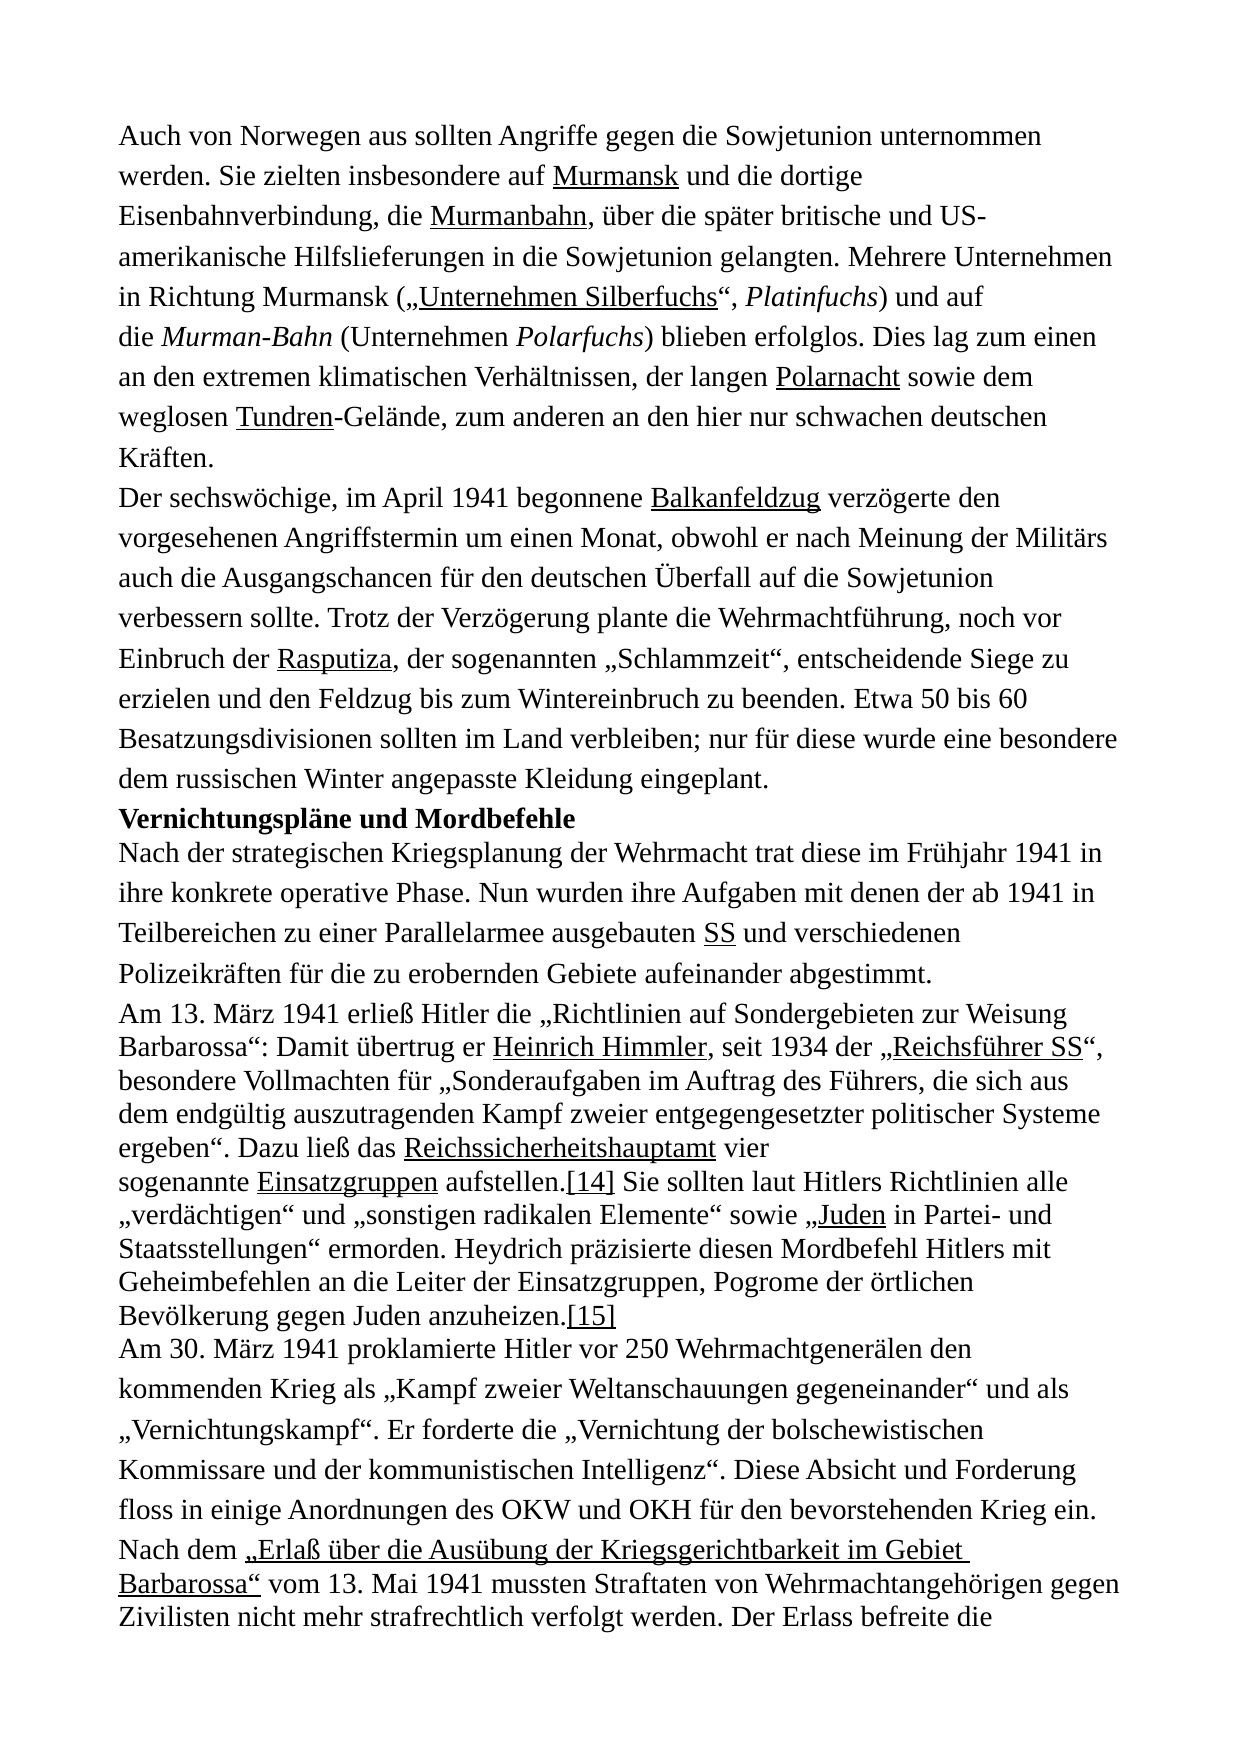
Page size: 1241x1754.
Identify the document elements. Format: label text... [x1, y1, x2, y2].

text Der sechswöchige, im April 1941 begonnene Balkanfeldzug verzögerte den vorgesehenen Angriffstermin um einen Monat, obwohl er nach Meinung der Militärs auch die Ausgangschancen für den deutschen Überfall auf die Sowjetunion verbessern sollte. Trotz der Verzögerung plante die Wehrmachtführung, noch vor Einbruch der Rasputiza, der sogenannten „Schlammzeit“, entscheidende Siege zu erzielen und den Feldzug bis zum Wintereinbruch zu beenden. Etwa 50 bis 60 Besatzungsdivisionen sollten im Land verbleiben; nur für diese wurde eine besondere dem russischen Winter angepasste Kleidung eingeplant. [118, 480, 1122, 795]
text Am 13. März 1941 erließ Hitler die „Richtlinien auf Sondergebieten zur Weisung Barbarossa“: Damit übertrug er Heinrich Himmler, seit 1934 der „Reichsführer SS“, besondere Vollmachten für „Sonderaufgaben im Auftrag des Führers, die sich aus dem endgültig auszutragenden Kampf zweier entgegengesetzter politischer Systeme ergeben“. Dazu ließ das Reichssicherheitshauptamt vier sogenannte Einsatzgruppen aufstellen.[14] Sie sollten laut Hitlers Richtlinien alle „verdächtigen“ und „sonstigen radikalen Elemente“ sowie „Juden in Partei- und Staatsstellungen“ ermorden. Heydrich präzisierte diesen Mordbefehl Hitlers mit Geheimbefehlen an die Leiter der Einsatzgruppen, Pogrome der örtlichen Bevölkerung gegen Juden anzuheizen.[15] [118, 996, 1122, 1331]
subtitle Vernichtungspläne und Mordbefehle [118, 802, 1122, 835]
text Am 30. März 1941 proklamierte Hitler vor 250 Wehrmachtgenerälen den kommenden Krieg als „Kampf zweier Weltanschauungen gegeneinander“ und als „Vernichtungskampf“. Er forderte die „Vernichtung der bolschewistischen Kommissare und der kommunistischen Intelligenz“. Diese Absicht und Forderung floss in einige Anordnungen des OKW und OKH für den bevorstehenden Krieg ein. [118, 1331, 1122, 1526]
text Nach der strategischen Kriegsplanung der Wehrmacht trat diese im Frühjahr 1941 in ihre konkrete operative Phase. Nun wurden ihre Aufgaben mit denen der ab 1941 in Teilbereichen zu einer Parallelarmee ausgebauten SS und verschiedenen Polizeikräften für die zu erobernden Gebiete aufeinander abgestimmt. [118, 835, 1122, 989]
text Auch von Norwegen aus sollten Angriffe gegen die Sowjetunion unternommen werden. Sie zielten insbesondere auf Murmansk und die dortige Eisenbahnverbindung, die Murmanbahn, über die später britische und US-amerikanische Hilfslieferungen in die Sowjetunion gelangten. Mehrere Unternehmen in Richtung Murmansk („Unternehmen Silberfuchs“, Platinfuchs) und auf die Murman-Bahn (Unternehmen Polarfuchs) blieben erfolglos. Dies lag zum einen an den extremen klimatischen Verhältnissen, der langen Polarnacht sowie dem weglosen Tundren-Gelände, zum anderen an den hier nur schwachen deutschen Kräften. [118, 118, 1122, 473]
text Nach dem „Erlaß über die Ausübung der Kriegsgerichtbarkeit im Gebiet Barbarossa“ vom 13. Mai 1941 mussten Straftaten von Wehrmachtangehörigen gegen Zivilisten nicht mehr strafrechtlich verfolgt werden. Der Erlass befreite die [118, 1532, 1122, 1633]
